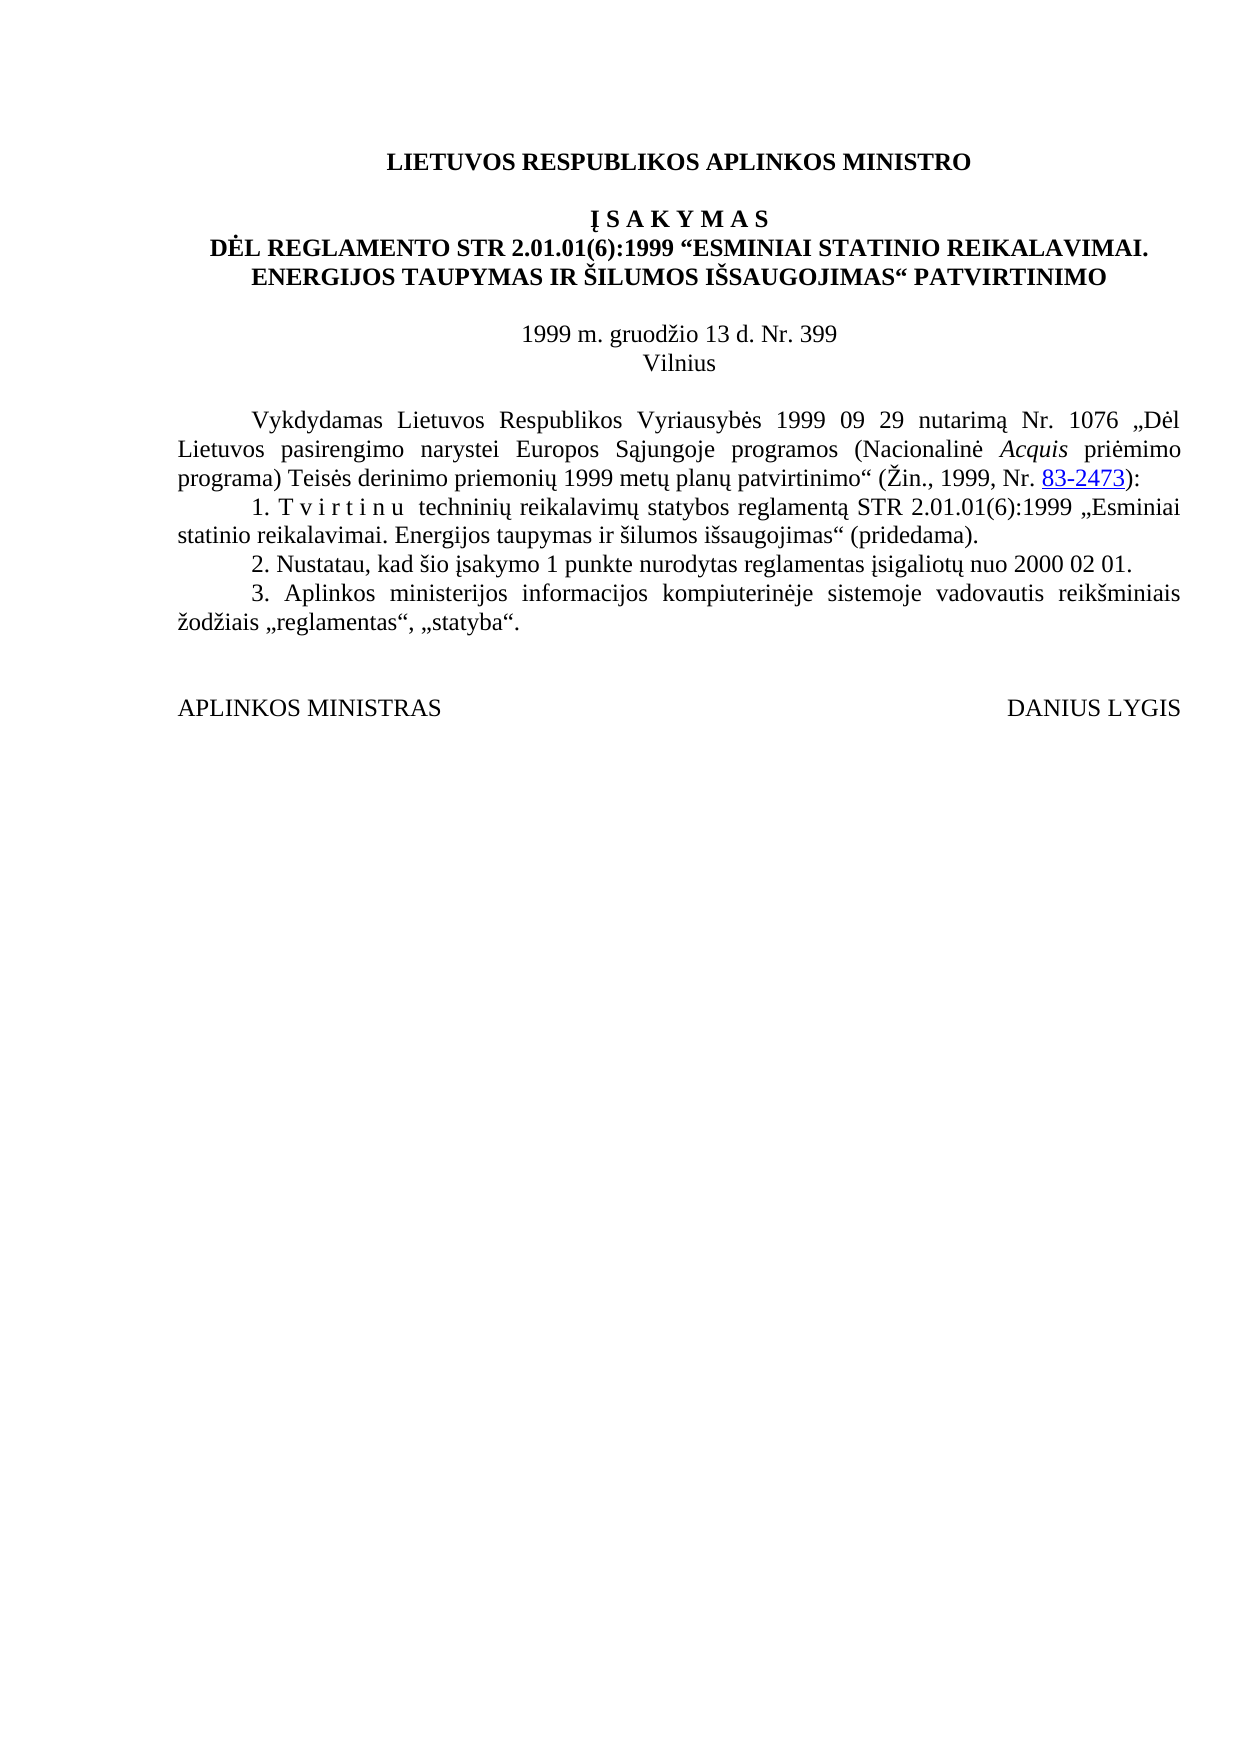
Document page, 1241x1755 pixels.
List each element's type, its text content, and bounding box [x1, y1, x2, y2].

text 2. Nustatau, kad šio įsakymo 1 punkte nurodytas reglamentas įsigaliotų nuo 2000 02 01. [177, 549, 1181, 578]
text DĖL REGLAMENTO STR 2.01.01(6):1999 “ESMINIAI STATINIO REIKALAVIMAI. ENERGIJOS TAUPYMAS IR ŠILUMOS IŠSAUGOJIMAS“ PATVIRTINIMO [177, 233, 1181, 291]
text Vilnius [177, 348, 1181, 377]
text Vykdydamas Lietuvos Respublikos Vyriausybės 1999 09 29 nutarimą Nr. 1076 „Dėl Lietuvos pasirengimo narystei Europos Sąjungoje programos (Nacionalinė Acquis priėmimo programa) Teisės derinimo priemonių 1999 metų planų patvirtinimo“ (Žin., 1999, Nr. 83-2473): [177, 406, 1181, 492]
text APLINKOS MINISTRAS DANIUS LYGIS [177, 693, 1181, 722]
text 1. Tvirtinu techninių reikalavimų statybos reglamentą STR 2.01.01(6):1999 „Esminiai statinio reikalavimai. Energijos taupymas ir šilumos išsaugojimas“ (pridedama). [177, 492, 1181, 549]
text 3. Aplinkos ministerijos informacijos kompiuterinėje sistemoje vadovautis reikšminiais žodžiais „reglamentas“, „statyba“. [177, 578, 1181, 636]
text LIETUVOS RESPUBLIKOS APLINKOS MINISTRO [177, 147, 1181, 176]
text Į S A K Y M A S [177, 204, 1181, 233]
text 1999 m. gruodžio 13 d. Nr. 399 [177, 319, 1181, 348]
